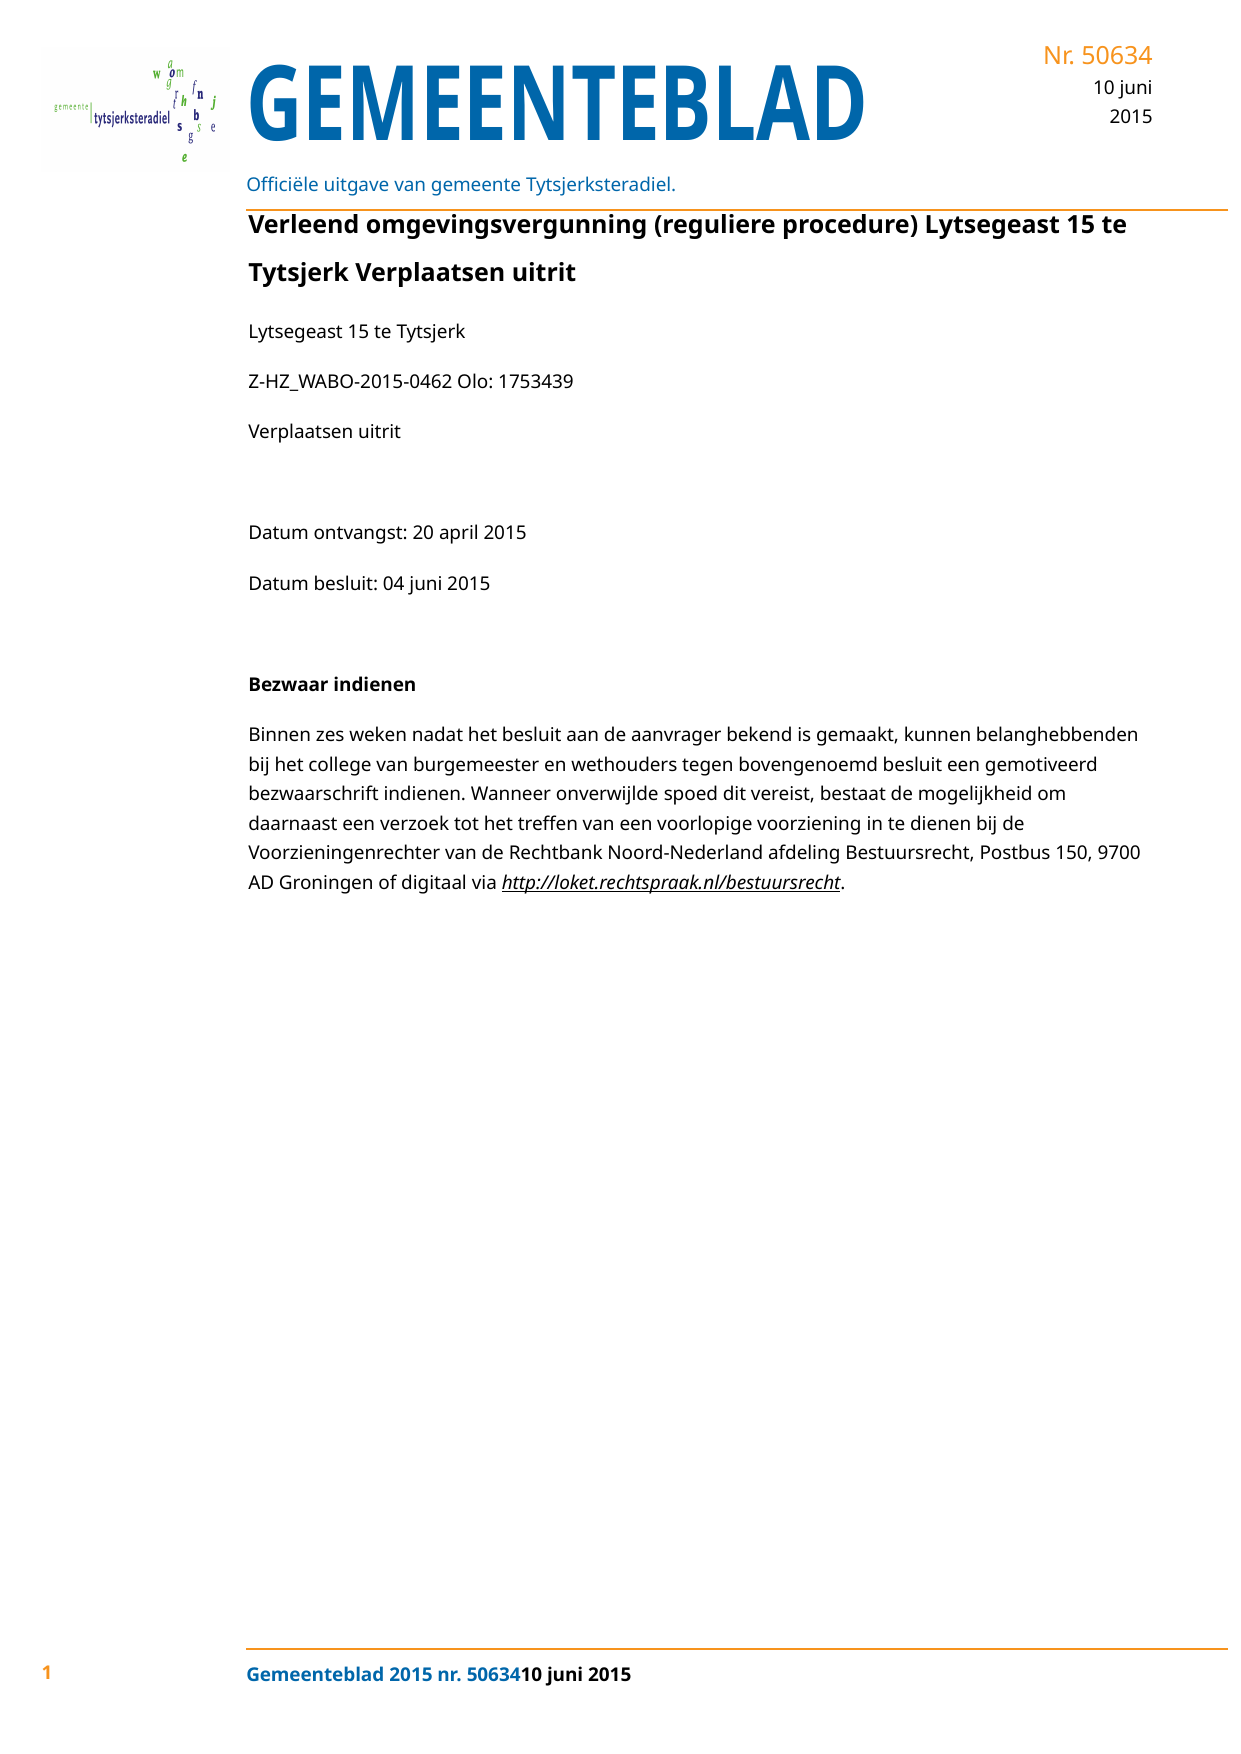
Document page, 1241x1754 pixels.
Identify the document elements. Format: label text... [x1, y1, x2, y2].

text Datum ontvangst: 20 april 2015 [248, 519, 1152, 545]
text Binnen zes weken nadat het besluit aan de aanvrager bekend is gemaakt, kunnen belanghebbenden bij het college van burgemeester en wethouders tegen bovengenoemd besluit een gemotiveerd bezwaarschrift indienen. Wanneer onverwijlde spoed dit vereist, bestaat de mogelijkheid om daarnaast een verzoek tot het treffen van een voorlopige voorziening in te dienen bij de Voorzieningenrechter van de Rechtbank Noord-Nederland afdeling Bestuursrecht, Postbus 150, 9700 AD Groningen of digitaal via http://loket.rechtspraak.nl/bestuursrecht. [248, 721, 1152, 895]
text Z-HZ_WABO-2015-0462 Olo: 1753439 [248, 368, 1152, 394]
picture [41, 47, 231, 172]
text Verplaatsen uitrit [248, 419, 1152, 444]
text Lytsegeast 15 te Tytsjerk [248, 318, 1152, 344]
text Datum besluit: 04 juni 2015 [248, 570, 1152, 596]
text Bezwaar indienen [248, 671, 1152, 697]
text Verleend omgevingsvergunning (reguliere procedure) Lytsegeast 15 te Tytsjerk Verplaatsen uitrit [248, 211, 1152, 288]
